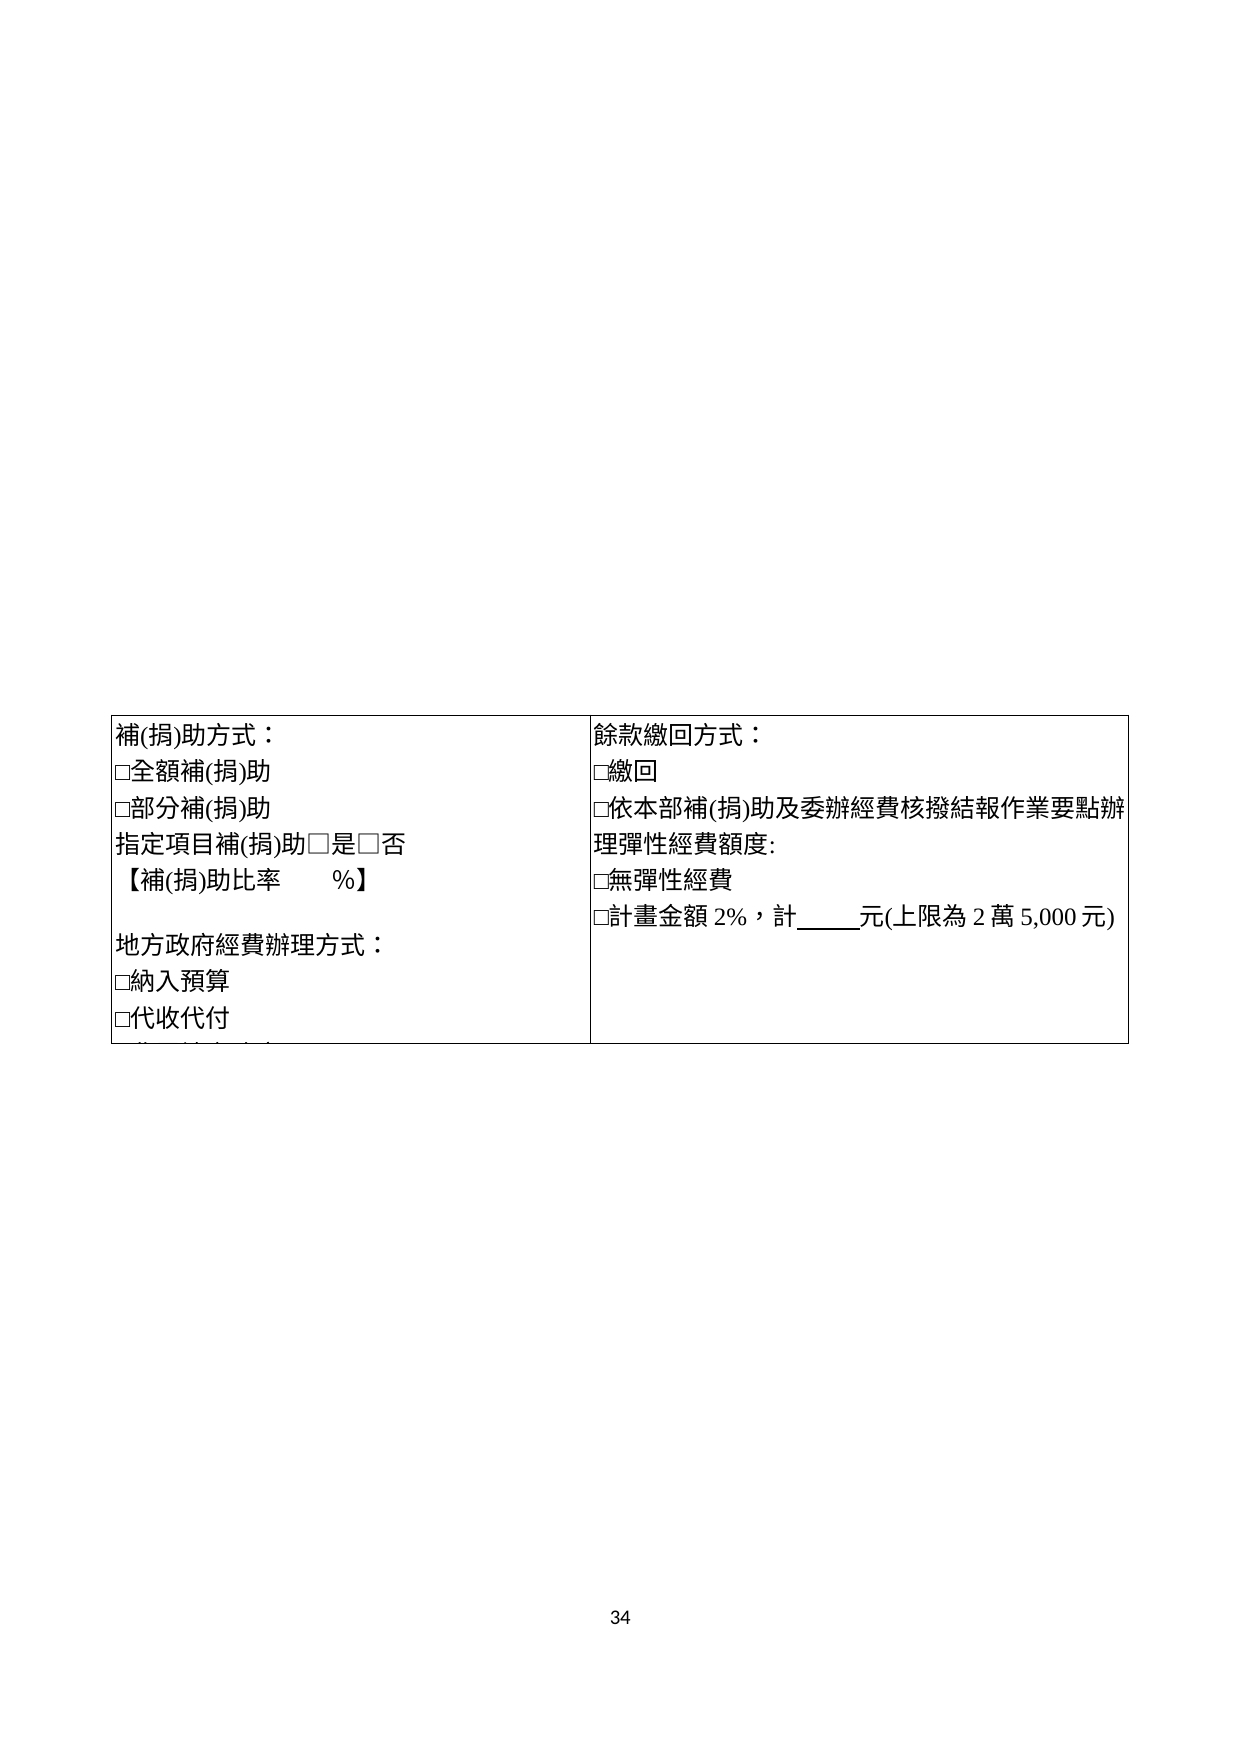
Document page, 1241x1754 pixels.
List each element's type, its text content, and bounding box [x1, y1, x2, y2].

table_cell 補(捐)助方式： □全額補(捐)助 □部分補(捐)助 指定項目補(捐)助□是□否 【補(捐)助比率 ％】 地方政府經費辦理方式： □納入預算 □代收代付 □非屬地方政府 [112, 716, 590, 1043]
table_cell 餘款繳回方式： □繳回 □依本部補(捐)助及委辦經費核撥結報作業要點辦理彈性經費額度: □無彈性經費 □計畫金額2%，計 元(上限為2萬5,000元) [591, 716, 1128, 1043]
